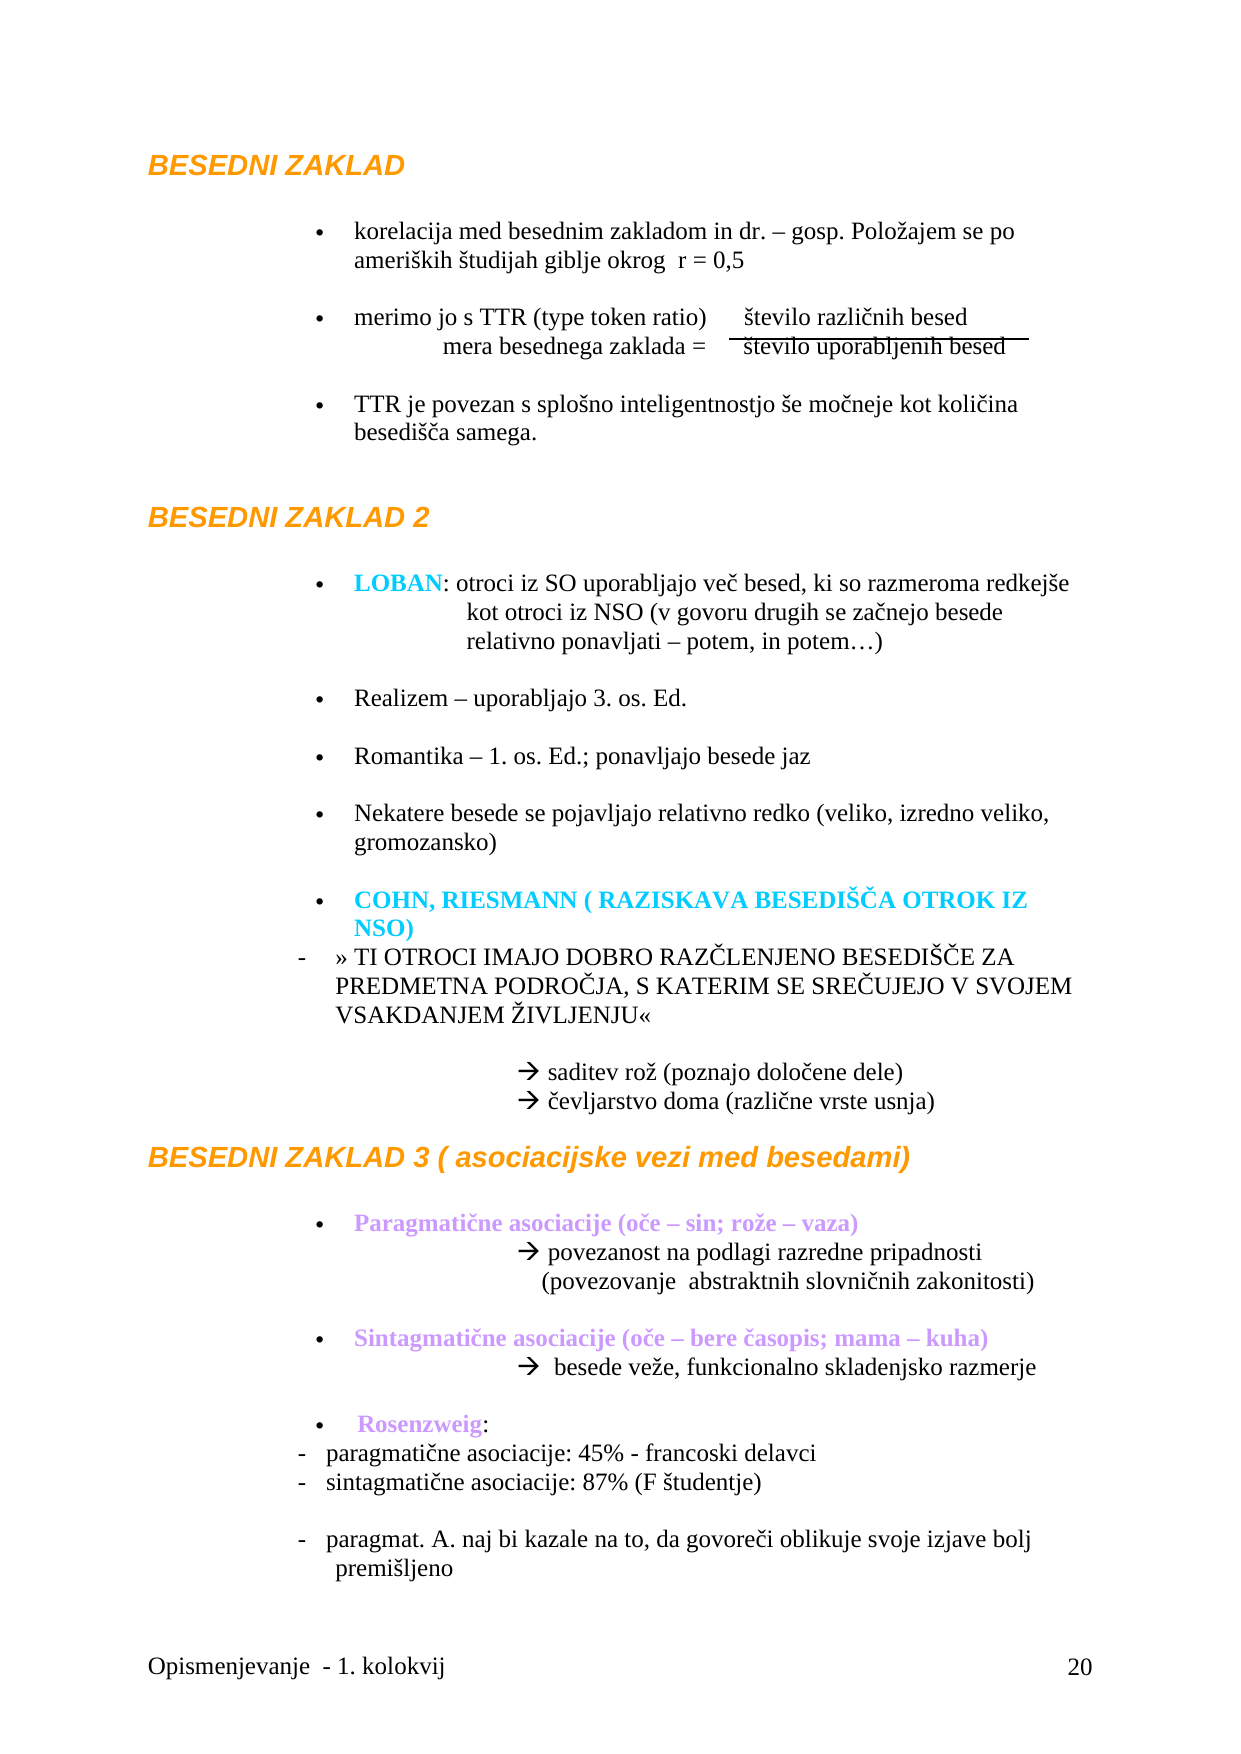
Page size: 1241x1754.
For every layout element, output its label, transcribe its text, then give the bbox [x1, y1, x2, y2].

list » TI OTROCI IMAJO DOBRO RAZČLENJENO BESEDIŠČE ZA PREDMETNA PODROČJA, S KATERIM SE SREČUJEJO V SVOJEM VSAKDANJEM ŽIVLJENJU« [298, 942, 1093, 1028]
list merimo jo s TTR (type token ratio) število različnih besed [316, 302, 1093, 331]
list Sintagmatične asociacije (oče – bere časopis; mama – kuha) [316, 1323, 1093, 1352]
list LOBAN: otroci iz SO uporabljajo več besed, ki so razmeroma redkejše kot otroci iz NSO (v govoru drugih se začnejo besede relativno ponavljati – potem, in potem…) [316, 568, 1093, 655]
list COHN, RIESMANN ( RAZISKAVA BESEDIŠČA OTROK IZ NSO) [316, 885, 1093, 942]
list Nekatere besede se pojavljajo relativno redko (veliko, izredno veliko, gromozansko) [316, 798, 1093, 856]
list sintagmatične asociacije: 87% (F študentje) [298, 1467, 1093, 1496]
text  saditev rož (poznajo določene dele) [516, 1057, 1093, 1086]
list paragmatične asociacije: 45% - francoski delavci [298, 1438, 1093, 1467]
text  besede veže, funkcionalno skladenjsko razmerje [516, 1352, 1093, 1381]
list Paragmatične asociacije (oče – sin; rože – vaza) [316, 1208, 1093, 1237]
list Realizem – uporabljajo 3. os. Ed. [316, 683, 1093, 712]
subtitle BESEDNI ZAKLAD 3 ( asociacijske vezi med besedami) [148, 1140, 1093, 1173]
subtitle BESEDNI ZAKLAD 2 [148, 500, 1093, 533]
list Rosenzweig: [316, 1409, 1093, 1438]
subtitle BESEDNI ZAKLAD [148, 148, 1093, 181]
list paragmat. A. naj bi kazale na to, da govoreči oblikuje svoje izjave bolj premišljeno [298, 1524, 1093, 1582]
text mera besednega zaklada = število uporabljenih besed [443, 331, 1093, 360]
text  čevljarstvo doma (različne vrste usnja) [516, 1086, 1093, 1115]
text  povezanost na podlagi razredne pripadnosti (povezovanje abstraktnih slovničnih zakonitosti) [516, 1237, 1093, 1294]
list TTR je povezan s splošno inteligentnostjo še močneje kot količina besedišča samega. [316, 389, 1093, 446]
list korelacija med besednim zakladom in dr. – gosp. Položajem se po ameriških študijah giblje okrog r = 0,5 [316, 216, 1093, 274]
list Romantika – 1. os. Ed.; ponavljajo besede jaz [316, 741, 1093, 770]
